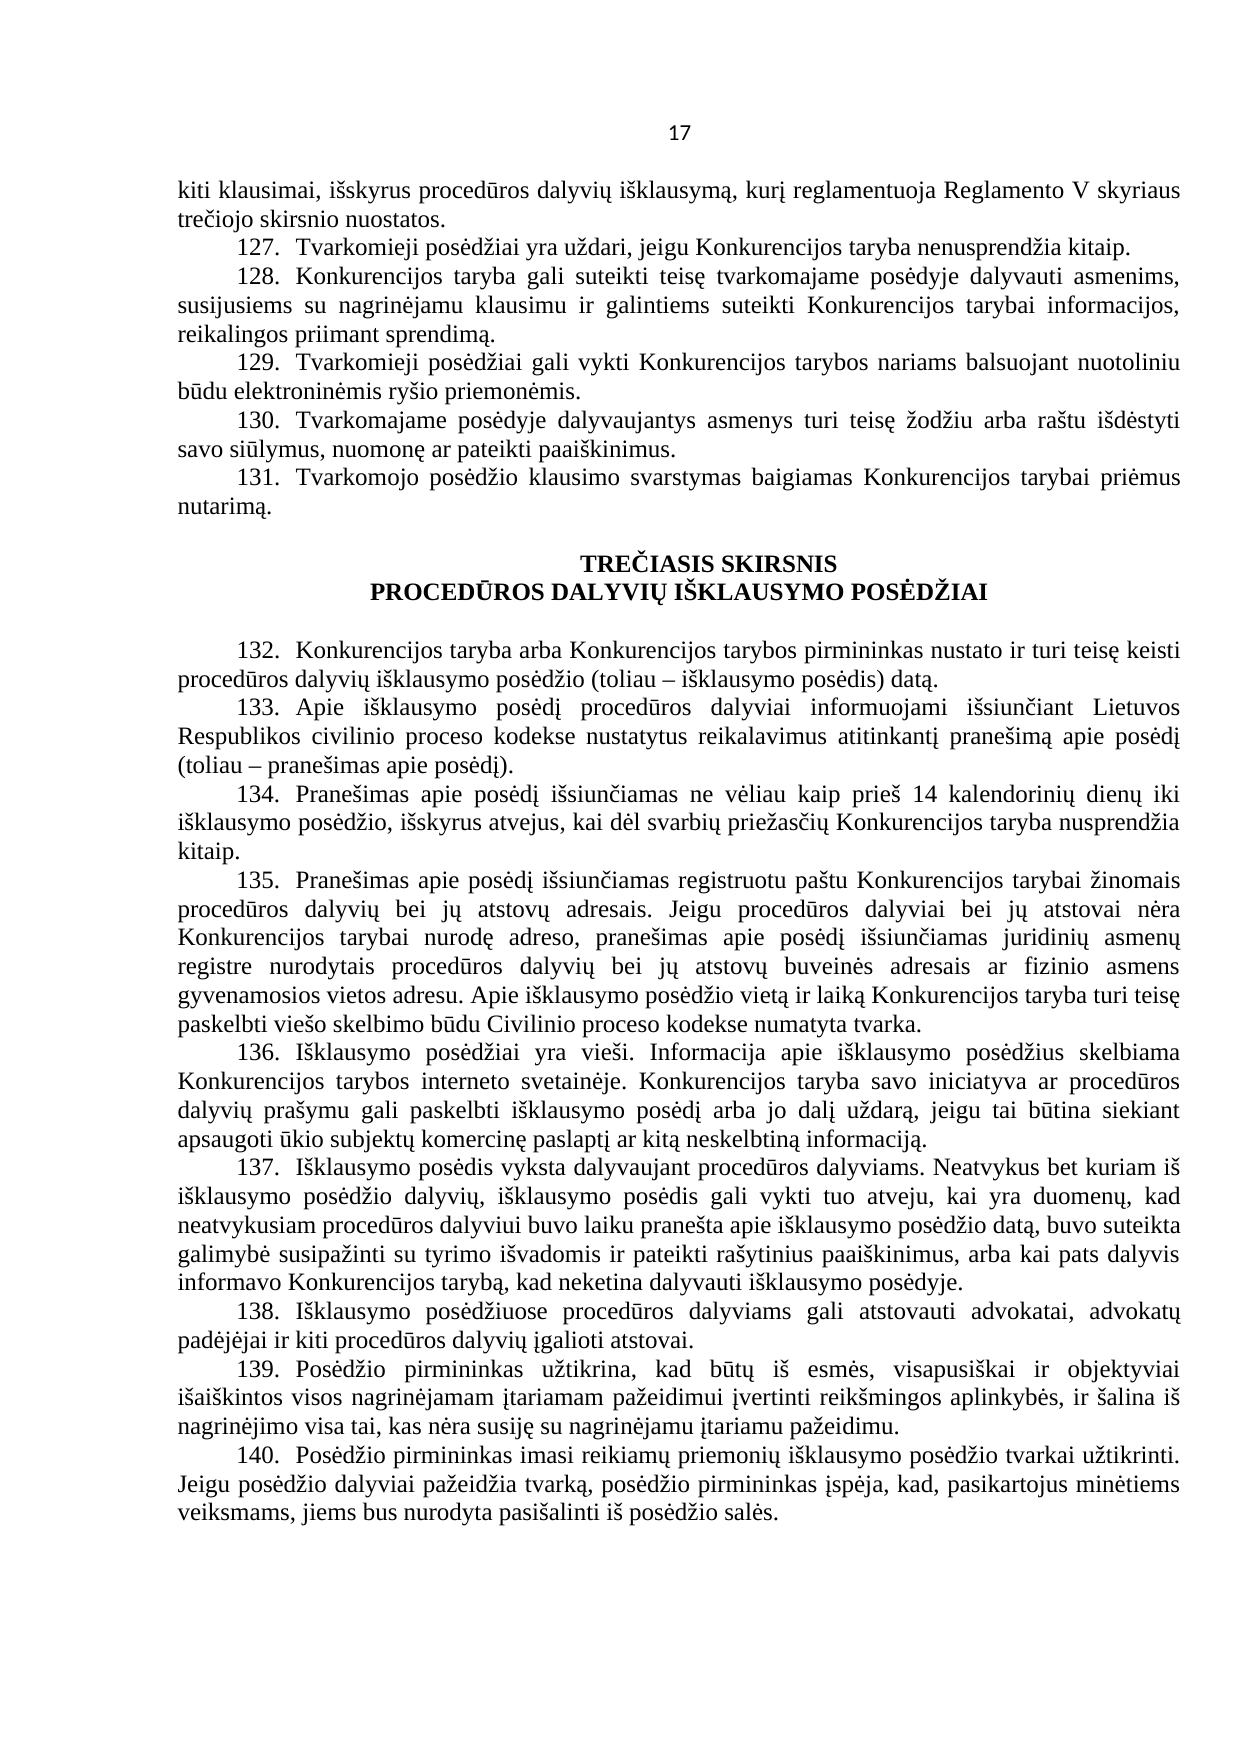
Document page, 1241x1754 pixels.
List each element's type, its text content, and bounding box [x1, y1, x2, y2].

text 139. Posėdžio pirmininkas užtikrina, kad būtų iš esmės, visapusiškai ir objektyviai išaiškintos visos nagrinėjamam įtariamam pažeidimui įvertinti reikšmingos aplinkybės, ir šalina iš nagrinėjimo visa tai, kas nėra susiję su nagrinėjamu įtariamu pažeidimu. [177, 1354, 1181, 1440]
text 138. Išklausymo posėdžiuose procedūros dalyviams gali atstovauti advokatai, advokatų padėjėjai ir kiti procedūros dalyvių įgalioti atstovai. [177, 1296, 1181, 1354]
text 130. Tvarkomajame posėdyje dalyvaujantys asmenys turi teisę žodžiu arba raštu išdėstyti savo siūlymus, nuomonę ar pateikti paaiškinimus. [177, 405, 1181, 462]
text TREČIASIS SKIRSNIS [236, 549, 1181, 577]
text 131. Tvarkomojo posėdžio klausimo svarstymas baigiamas Konkurencijos tarybai priėmus nutarimą. [177, 462, 1181, 520]
text 140. Posėdžio pirmininkas imasi reikiamų priemonių išklausymo posėdžio tvarkai užtikrinti. Jeigu posėdžio dalyviai pažeidžia tvarką, posėdžio pirmininkas įspėja, kad, pasikartojus minėtiems veiksmams, jiems bus nurodyta pasišalinti iš posėdžio salės. [177, 1440, 1181, 1526]
text 128. Konkurencijos taryba gali suteikti teisę tvarkomajame posėdyje dalyvauti asmenims, susijusiems su nagrinėjamu klausimu ir galintiems suteikti Konkurencijos tarybai informacijos, reikalingos priimant sprendimą. [177, 261, 1181, 347]
text 132. Konkurencijos taryba arba Konkurencijos tarybos pirmininkas nustato ir turi teisę keisti procedūros dalyvių išklausymo posėdžio (toliau – išklausymo posėdis) datą. [177, 635, 1181, 692]
text kiti klausimai, išskyrus procedūros dalyvių išklausymą, kurį reglamentuoja Reglamento V skyriaus trečiojo skirsnio nuostatos. [177, 175, 1181, 232]
text 135. Pranešimas apie posėdį išsiunčiamas registruotu paštu Konkurencijos tarybai žinomais procedūros dalyvių bei jų atstovų adresais. Jeigu procedūros dalyviai bei jų atstovai nėra Konkurencijos tarybai nurodę adreso, pranešimas apie posėdį išsiunčiamas juridinių asmenų registre nurodytais procedūros dalyvių bei jų atstovų buveinės adresais ar fizinio asmens gyvenamosios vietos adresu. Apie išklausymo posėdžio vietą ir laiką Konkurencijos taryba turi teisę paskelbti viešo skelbimo būdu Civilinio proceso kodekse numatyta tvarka. [177, 865, 1181, 1037]
text 127. Tvarkomieji posėdžiai yra uždari, jeigu Konkurencijos taryba nenusprendžia kitaip. [177, 232, 1181, 261]
text 133. Apie išklausymo posėdį procedūros dalyviai informuojami išsiunčiant Lietuvos Respublikos civilinio proceso kodekse nustatytus reikalavimus atitinkantį pranešimą apie posėdį (toliau – pranešimas apie posėdį). [177, 692, 1181, 779]
text 129. Tvarkomieji posėdžiai gali vykti Konkurencijos tarybos nariams balsuojant nuotoliniu būdu elektroninėmis ryšio priemonėmis. [177, 347, 1181, 405]
text 134. Pranešimas apie posėdį išsiunčiamas ne vėliau kaip prieš 14 kalendorinių dienų iki išklausymo posėdžio, išskyrus atvejus, kai dėl svarbių priežasčių Konkurencijos taryba nusprendžia kitaip. [177, 779, 1181, 865]
text 136. Išklausymo posėdžiai yra vieši. Informacija apie išklausymo posėdžius skelbiama Konkurencijos tarybos interneto svetainėje. Konkurencijos taryba savo iniciatyva ar procedūros dalyvių prašymu gali paskelbti išklausymo posėdį arba jo dalį uždarą, jeigu tai būtina siekiant apsaugoti ūkio subjektų komercinę paslaptį ar kitą neskelbtiną informaciją. [177, 1037, 1181, 1152]
text 137. Išklausymo posėdis vyksta dalyvaujant procedūros dalyviams. Neatvykus bet kuriam iš išklausymo posėdžio dalyvių, išklausymo posėdis gali vykti tuo atveju, kai yra duomenų, kad neatvykusiam procedūros dalyviui buvo laiku pranešta apie išklausymo posėdžio datą, buvo suteikta galimybė susipažinti su tyrimo išvadomis ir pateikti rašytinius paaiškinimus, arba kai pats dalyvis informavo Konkurencijos tarybą, kad neketina dalyvauti išklausymo posėdyje. [177, 1152, 1181, 1296]
text PROCEDŪROS DALYVIŲ IŠKLAUSYMO POSĖDŽIAI [177, 577, 1181, 606]
